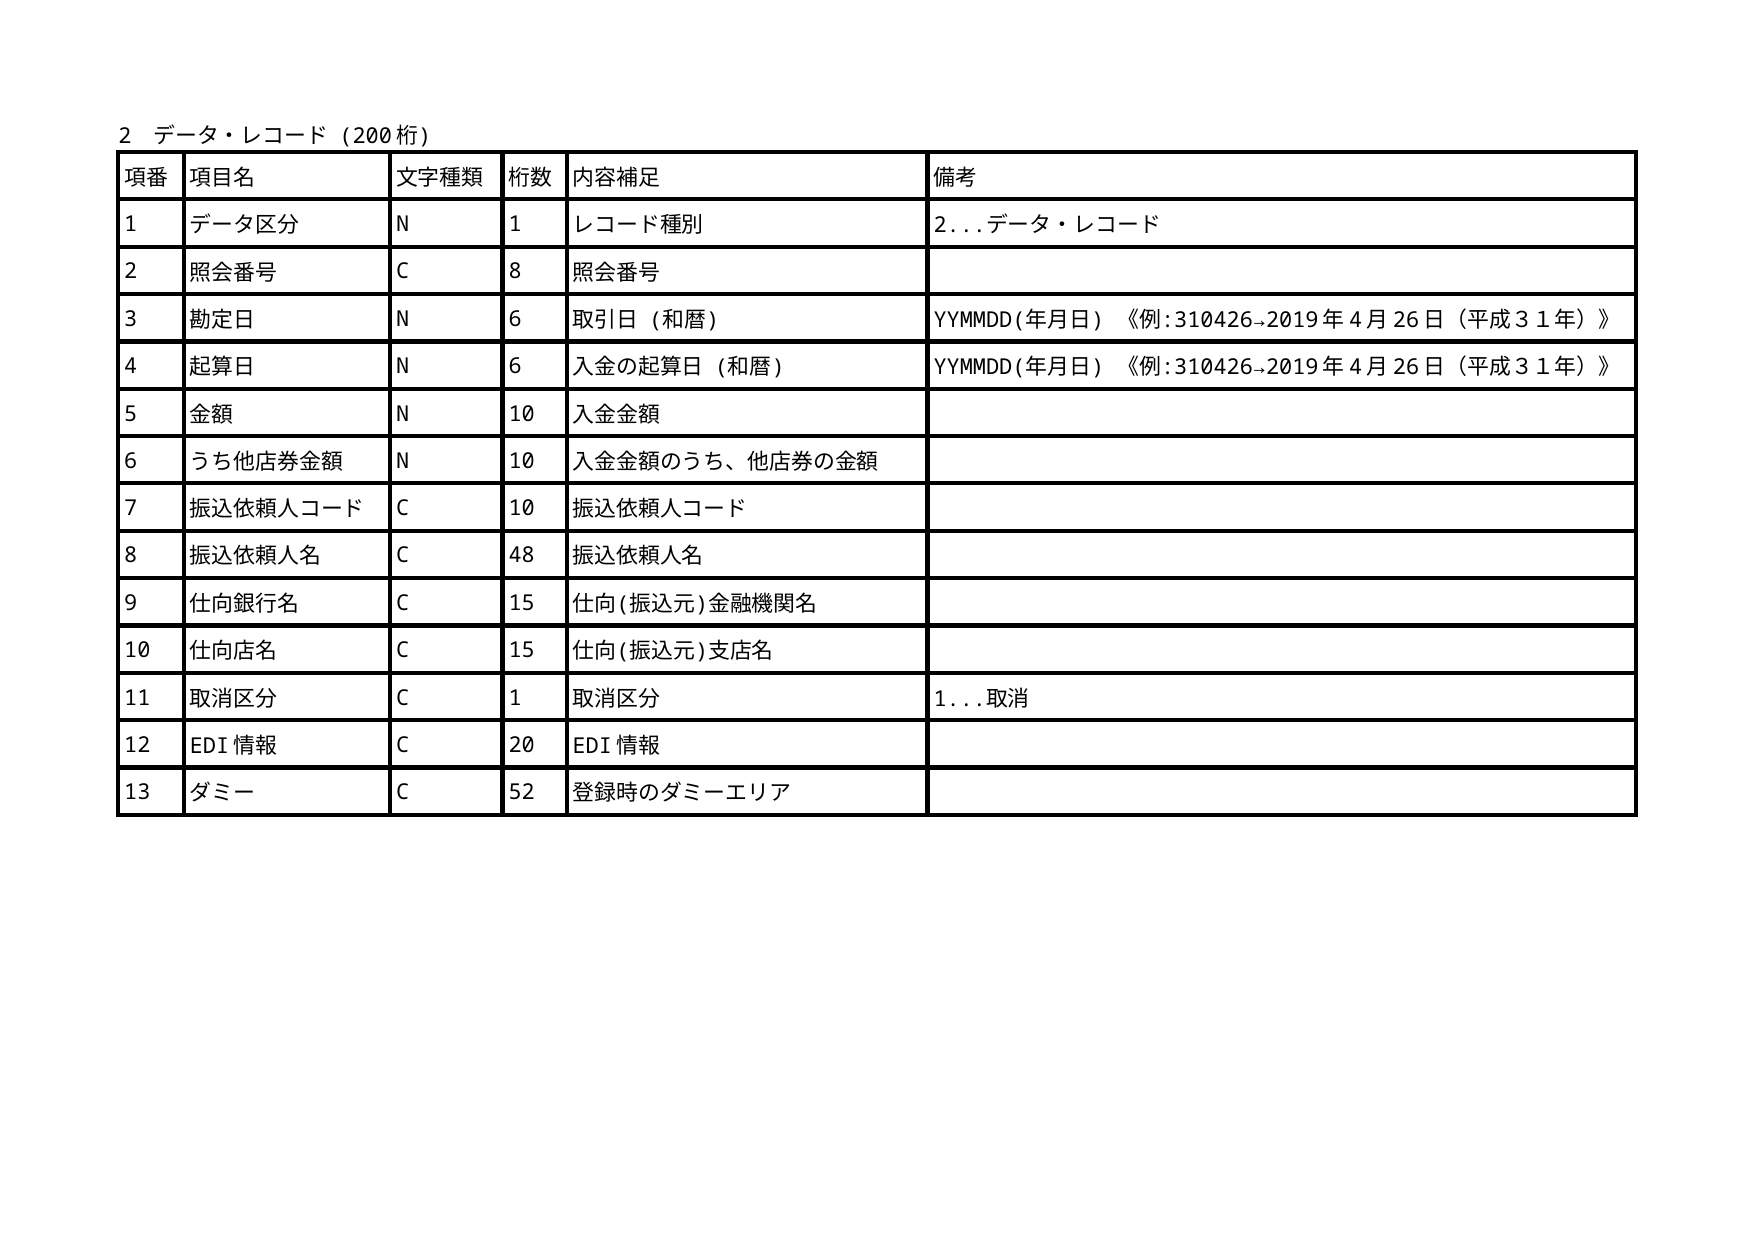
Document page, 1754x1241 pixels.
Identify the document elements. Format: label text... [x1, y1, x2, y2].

table_cell C [392, 722, 500, 765]
table_cell 取引日 (和暦) [569, 296, 925, 339]
table_cell 11 [120, 675, 182, 718]
table_cell 仕向(振込元)支店名 [569, 628, 925, 671]
table_cell 52 [505, 770, 565, 813]
table_header 項目名 [186, 154, 388, 197]
table_cell 7 [120, 485, 182, 528]
table_cell 15 [505, 628, 565, 671]
table_cell EDI情報 [569, 722, 925, 765]
table_cell C [392, 675, 500, 718]
table_cell N [392, 296, 500, 339]
table_cell 12 [120, 722, 182, 765]
table_cell 13 [120, 770, 182, 813]
table_cell ダミー [186, 770, 388, 813]
table_cell 8 [120, 533, 182, 576]
table_cell 2 [120, 249, 182, 292]
table_cell 10 [120, 628, 182, 671]
table_cell C [392, 485, 500, 528]
table_cell 1 [505, 675, 565, 718]
table_cell 振込依頼人名 [186, 533, 388, 576]
table_cell C [392, 770, 500, 813]
table_cell 1 [505, 201, 565, 244]
table_cell 6 [505, 296, 565, 339]
table_cell 20 [505, 722, 565, 765]
table_header 内容補足 [569, 154, 925, 197]
table_cell [930, 628, 1634, 671]
table_cell C [392, 249, 500, 292]
table_cell 仕向銀行名 [186, 580, 388, 623]
table_cell 48 [505, 533, 565, 576]
table_cell 1 [120, 201, 182, 244]
table_cell 入金の起算日 (和暦) [569, 344, 925, 387]
table_cell 3 [120, 296, 182, 339]
table_cell 10 [505, 391, 565, 434]
table_header 文字種類 [392, 154, 500, 197]
table_cell 10 [505, 485, 565, 528]
table_header 桁数 [505, 154, 565, 197]
table_cell 金額 [186, 391, 388, 434]
table_cell [930, 580, 1634, 623]
table_cell 8 [505, 249, 565, 292]
table_cell 振込依頼人コード [569, 485, 925, 528]
table_cell 照会番号 [186, 249, 388, 292]
table_cell 6 [120, 438, 182, 481]
table_cell 4 [120, 344, 182, 387]
table_cell 5 [120, 391, 182, 434]
table_cell YYMMDD(年月日) 《例:310426→2019年4月26日（平成３１年）》 [930, 344, 1634, 387]
table_cell 仕向(振込元)金融機関名 [569, 580, 925, 623]
table_cell 登録時のダミーエリア [569, 770, 925, 813]
table_cell 15 [505, 580, 565, 623]
table_cell データ区分 [186, 201, 388, 244]
table_cell 振込依頼人名 [569, 533, 925, 576]
table_header 項番 [120, 154, 182, 197]
table_cell [930, 249, 1634, 292]
table_cell うち他店券金額 [186, 438, 388, 481]
table_cell [930, 438, 1634, 481]
table_cell YYMMDD(年月日) 《例:310426→2019年4月26日（平成３１年）》 [930, 296, 1634, 339]
table_cell C [392, 628, 500, 671]
table_cell 10 [505, 438, 565, 481]
table_cell C [392, 580, 500, 623]
table_cell 振込依頼人コード [186, 485, 388, 528]
table_cell レコード種別 [569, 201, 925, 244]
table_cell EDI情報 [186, 722, 388, 765]
table_cell N [392, 201, 500, 244]
table_cell 6 [505, 344, 565, 387]
table_cell 勘定日 [186, 296, 388, 339]
table_cell N [392, 344, 500, 387]
table_cell N [392, 391, 500, 434]
table_cell [930, 770, 1634, 813]
table_cell N [392, 438, 500, 481]
table_cell 起算日 [186, 344, 388, 387]
table_cell 9 [120, 580, 182, 623]
table_cell [930, 722, 1634, 765]
table_cell 仕向店名 [186, 628, 388, 671]
table_header 備考 [930, 154, 1634, 197]
table_cell 2...データ・レコード [930, 201, 1634, 244]
text 2 データ・レコード (200桁) [118, 118, 1636, 150]
table_cell 取消区分 [569, 675, 925, 718]
table_cell 入金金額のうち、他店券の金額 [569, 438, 925, 481]
table_cell [930, 391, 1634, 434]
table_cell 取消区分 [186, 675, 388, 718]
table_cell 1...取消 [930, 675, 1634, 718]
table_cell [930, 485, 1634, 528]
table_cell 入金金額 [569, 391, 925, 434]
table_cell 照会番号 [569, 249, 925, 292]
table_cell C [392, 533, 500, 576]
table_cell [930, 533, 1634, 576]
